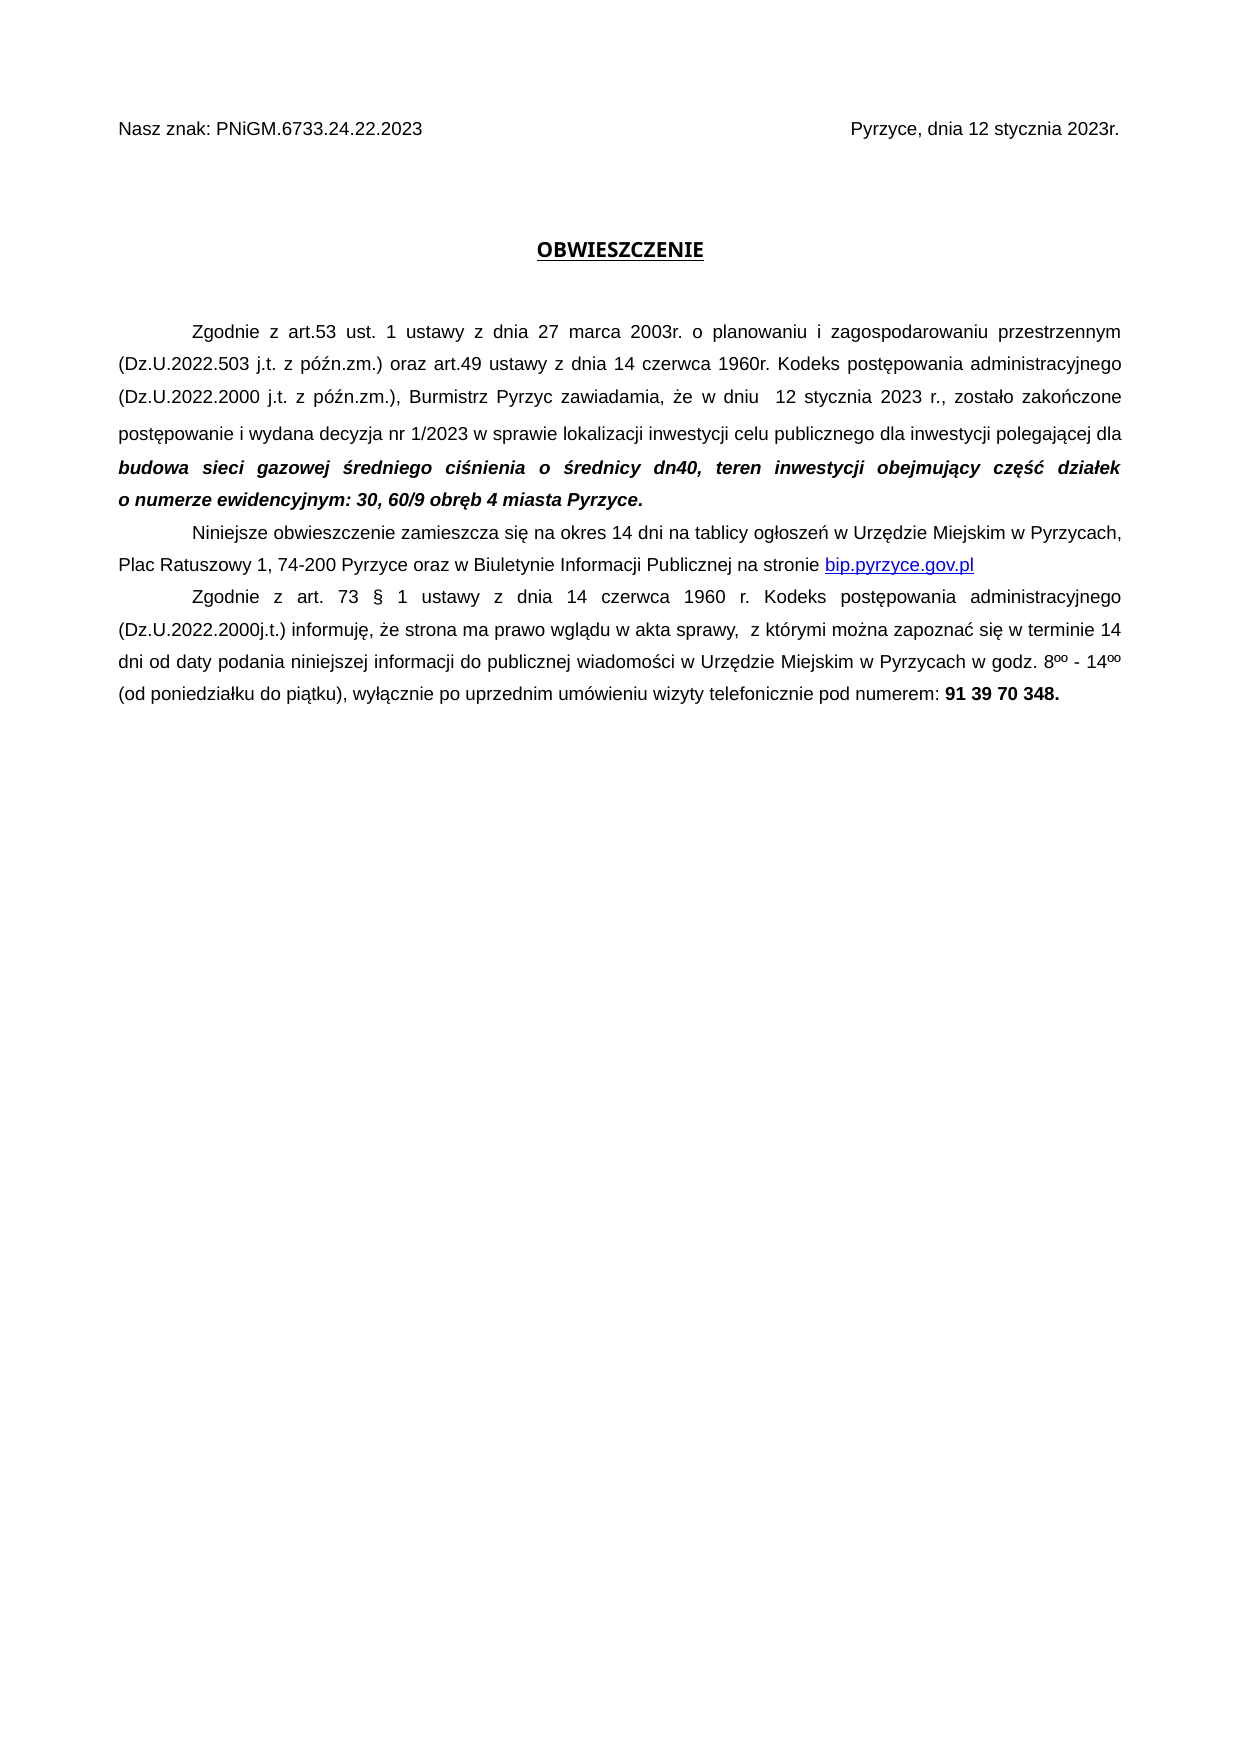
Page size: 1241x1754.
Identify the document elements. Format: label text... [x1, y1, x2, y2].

text Nasz znak: PNiGM.6733.24.22.2023 Pyrzyce, dnia 12 stycznia 2023r. [118, 118, 1122, 140]
text Niniejsze obwieszczenie zamieszcza się na okres 14 dni na tablicy ogłoszeń w Urzędzie Miejskim w Pyrzycach, Plac Ratuszowy 1, 74-200 Pyrzyce oraz w Biuletynie Informacji Publicznej na stronie bip.pyrzyce.gov.pl [118, 521, 1122, 575]
text OBWIESZCZENIE [118, 236, 1122, 264]
text Zgodnie z art. 73 § 1 ustawy z dnia 14 czerwca 1960 r. Kodeks postępowania administracyjnego (Dz.U.2022.2000j.t.) informuję, że strona ma prawo wglądu w akta sprawy, z którymi można zapoznać się w terminie 14 dni od daty podania niniejszej informacji do publicznej wiadomości w Urzędzie Miejskim w Pyrzycach w godz. 8ºº - 14ºº (od poniedziałku do piątku), wyłącznie po uprzednim umówieniu wizyty telefonicznie pod numerem: 91 39 70 348. [118, 586, 1122, 704]
text Zgodnie z art.53 ust. 1 ustawy z dnia 27 marca 2003r. o planowaniu i zagospodarowaniu przestrzennym (Dz.U.2022.503 j.t. z późn.zm.) oraz art.49 ustawy z dnia 14 czerwca 1960r. Kodeks postępowania administracyjnego (Dz.U.2022.2000 j.t. z późn.zm.), Burmistrz Pyrzyc zawiadamia, że w dniu 12 stycznia 2023 r., zostało zakończone postępowanie i wydana decyzja nr 1/2023 w sprawie lokalizacji inwestycji celu publicznego dla inwestycji polegającej dla budowa sieci gazowej średniego ciśnienia o średnicy dn40, teren inwestycji obejmujący część działek o numerze ewidencyjnym: 30, 60/9 obręb 4 miasta Pyrzyce. [118, 321, 1122, 511]
